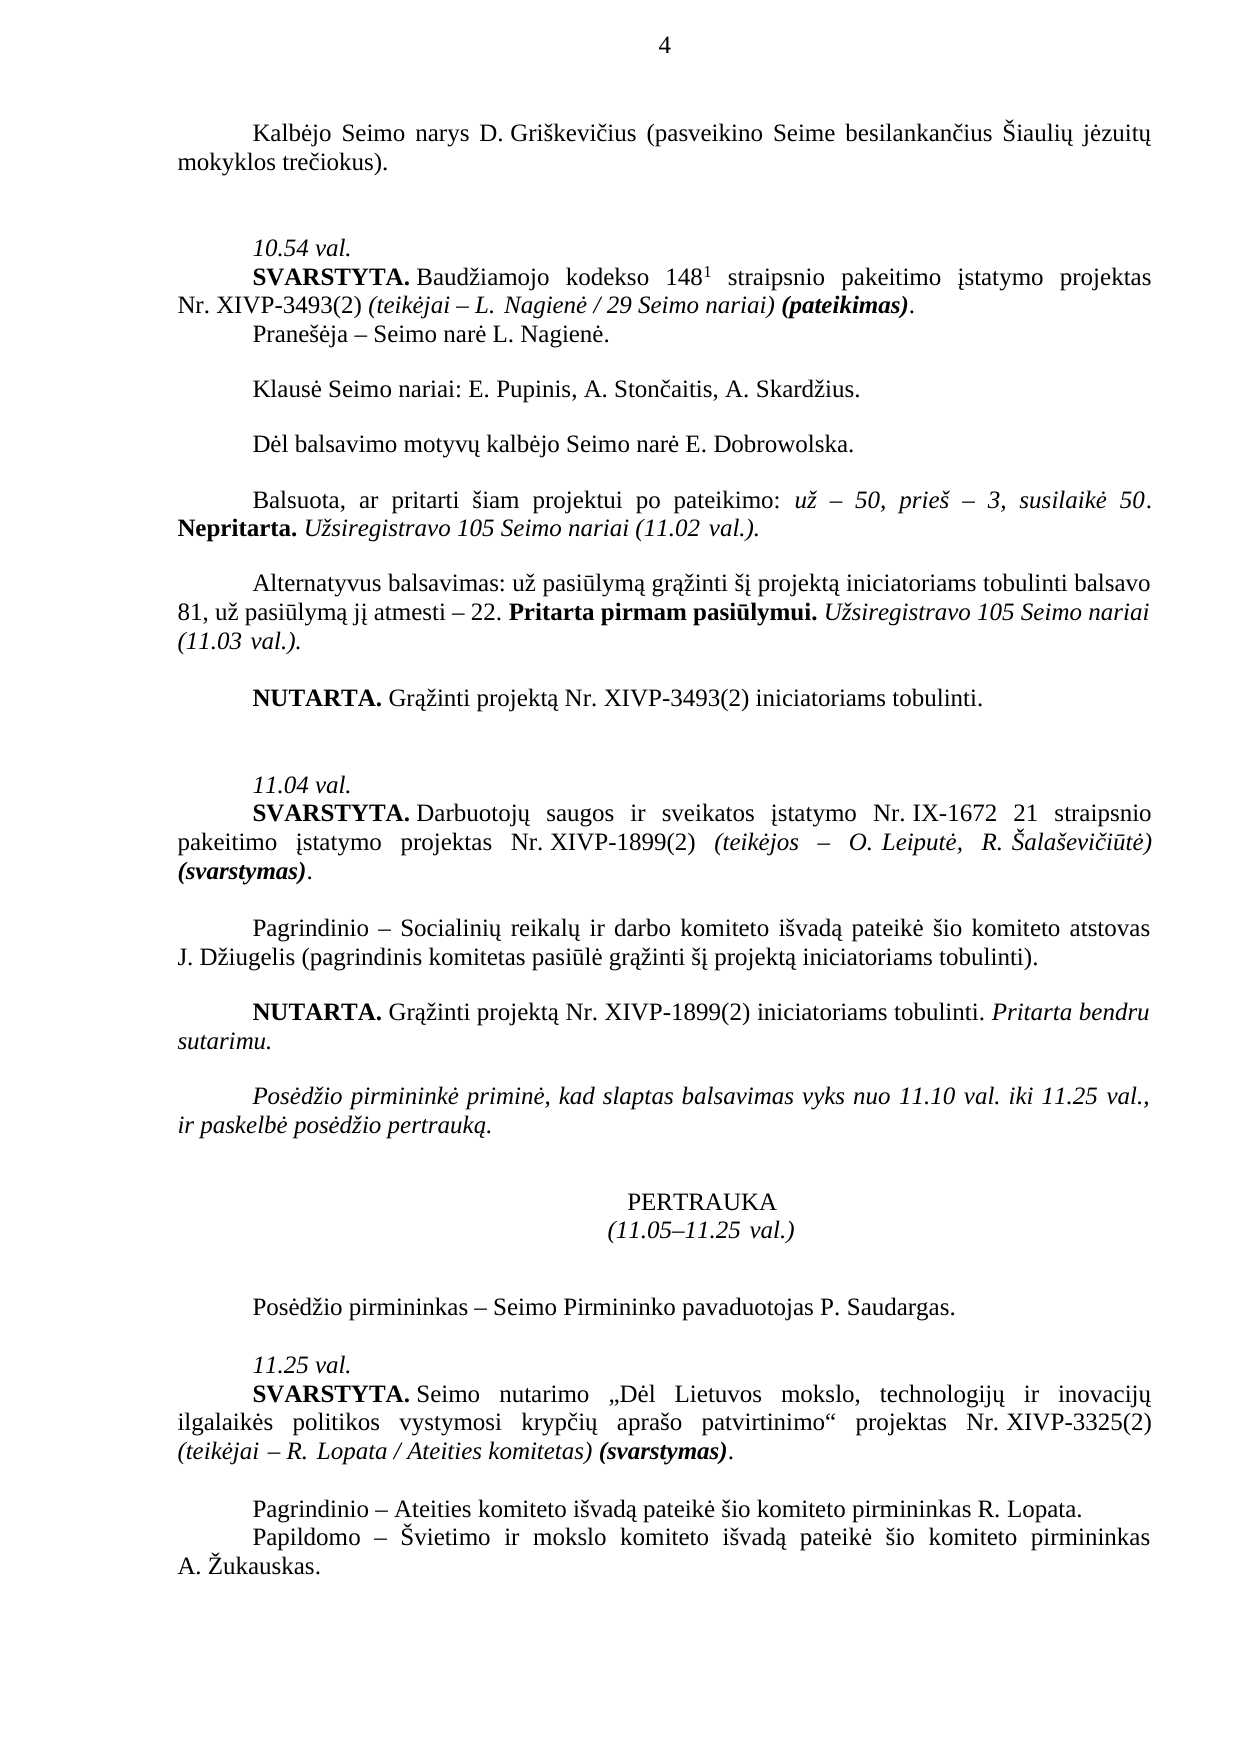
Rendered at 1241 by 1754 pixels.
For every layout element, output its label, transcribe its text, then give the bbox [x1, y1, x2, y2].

text SVARSTYTA. Baudžiamojo kodekso 1481 straipsnio pakeitimo įstatymo projektas Nr. XIVP-3493(2) (teikėjai – L. Nagienė / 29 Seimo nariai) (pateikimas). [177, 262, 1152, 319]
text NUTARTA. Grąžinti projektą Nr. XIVP-3493(2) iniciatoriams tobulinti. [177, 683, 1152, 712]
text Dėl balsavimo motyvų kalbėjo Seimo narė E. Dobrowolska. [177, 429, 1152, 458]
text 10.54 val. [177, 233, 1152, 262]
text Balsuota, ar pritarti šiam projektui po pateikimo: už – 50, prieš – 3, susilaikė 50. Nepritarta. Užsiregistravo 105 Seimo nariai (11.02 val.). [177, 485, 1152, 542]
text Posėdžio pirmininkė priminė, kad slaptas balsavimas vyks nuo 11.10 val. iki 11.25 val., ir paskelbė posėdžio pertrauką. [177, 1081, 1152, 1139]
text Alternatyvus balsavimas: už pasiūlymą grąžinti šį projektą iniciatoriams tobulinti balsavo 81, už pasiūlymą jį atmesti – 22. Pritarta pirmam pasiūlymui. Užsiregistravo 105 Seimo nariai (11.03 val.). [177, 568, 1152, 655]
text Papildomo – Švietimo ir mokslo komiteto išvadą pateikė šio komiteto pirmininkas A. Žukauskas. [177, 1522, 1152, 1580]
text Klausė Seimo nariai: E. Pupinis, A. Stončaitis, A. Skardžius. [177, 374, 1152, 403]
text SVARSTYTA. Darbuotojų saugos ir sveikatos įstatymo Nr. IX-1672 21 straipsnio pakeitimo įstatymo projektas Nr. XIVP-1899(2) (teikėjos – O. Leiputė, R. Šalaševičiūtė) (svarstymas). [177, 798, 1152, 885]
text 11.25 val. [177, 1350, 1152, 1379]
text (11.05–11.25 val.) [177, 1216, 1152, 1244]
text Kalbėjo Seimo narys D. Griškevičius (pasveikino Seime besilankančius Šiaulių jėzuitų mokyklos trečiokus). [177, 118, 1152, 176]
text PERTRAUKA [177, 1187, 1152, 1216]
text Pranešėja – Seimo narė L. Nagienė. [177, 319, 1152, 348]
text SVARSTYTA. Seimo nutarimo „Dėl Lietuvos mokslo, technologijų ir inovacijų ilgalaikės politikos vystymosi krypčių aprašo patvirtinimo“ projektas Nr. XIVP-3325(2) (teikėjai – R. Lopata / Ateities komitetas) (svarstymas). [177, 1379, 1152, 1465]
text Posėdžio pirmininkas – Seimo Pirmininko pavaduotojas P. Saudargas. [177, 1292, 1152, 1321]
text Pagrindinio – Socialinių reikalų ir darbo komiteto išvadą pateikė šio komiteto atstovas J. Džiugelis (pagrindinis komitetas pasiūlė grąžinti šį projektą iniciatoriams tobulinti). [177, 913, 1152, 971]
text Pagrindinio – Ateities komiteto išvadą pateikė šio komiteto pirmininkas R. Lopata. [177, 1494, 1152, 1522]
text 11.04 val. [177, 770, 1152, 798]
text NUTARTA. Grąžinti projektą Nr. XIVP-1899(2) iniciatoriams tobulinti. Pritarta bendru sutarimu. [177, 997, 1152, 1055]
